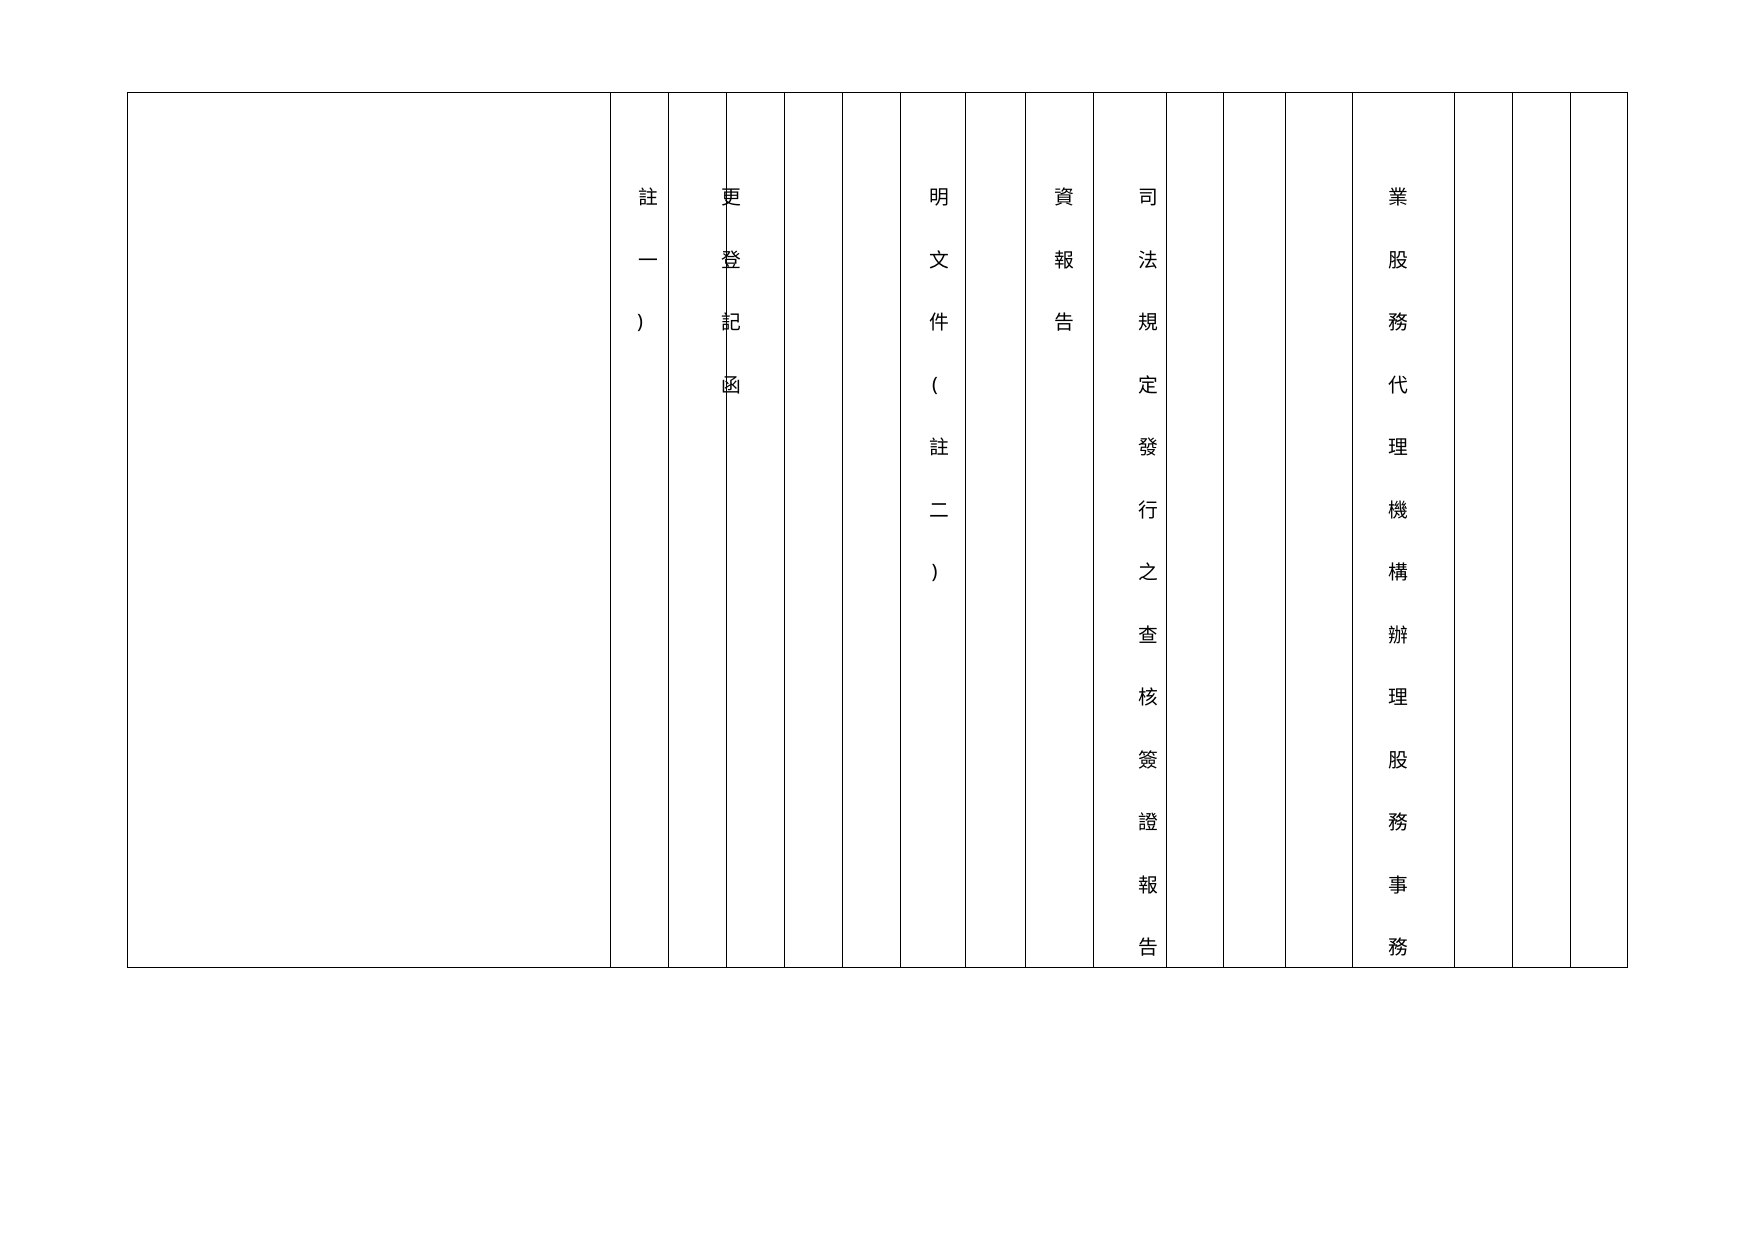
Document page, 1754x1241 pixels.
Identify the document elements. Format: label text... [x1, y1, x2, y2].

table_header 價款收足之證明 [966, 93, 1025, 967]
table_header 司法規定發行之查核簽證報告 [1094, 93, 1166, 967]
table_header 公司來函(註五) [1571, 93, 1627, 967]
table_header 設立（變更）登記表 [727, 93, 784, 967]
table_header 會計師出具價款收足之驗資報告 [1026, 93, 1093, 967]
table_header 註一) [611, 93, 668, 967]
table_header [785, 93, 842, 967]
table_header [1167, 93, 1223, 967]
table_header 向證券主管機關報備之證明文件(註二) [901, 93, 965, 967]
table_header [1224, 93, 1285, 967]
table_header 聲明書(註四) [1513, 93, 1570, 967]
table_header [1455, 93, 1512, 967]
table_header 發行異動餘額資料 [1286, 93, 1352, 967]
table_header 董事會議事錄 [843, 93, 900, 967]
table_header 委託集保結算所所在地專業股務代理機構辦理股務事務證明文件或合約 [1353, 93, 1454, 967]
table_header [128, 93, 610, 967]
table_header 公司登記主管機關核准變更登記函 [669, 93, 726, 967]
